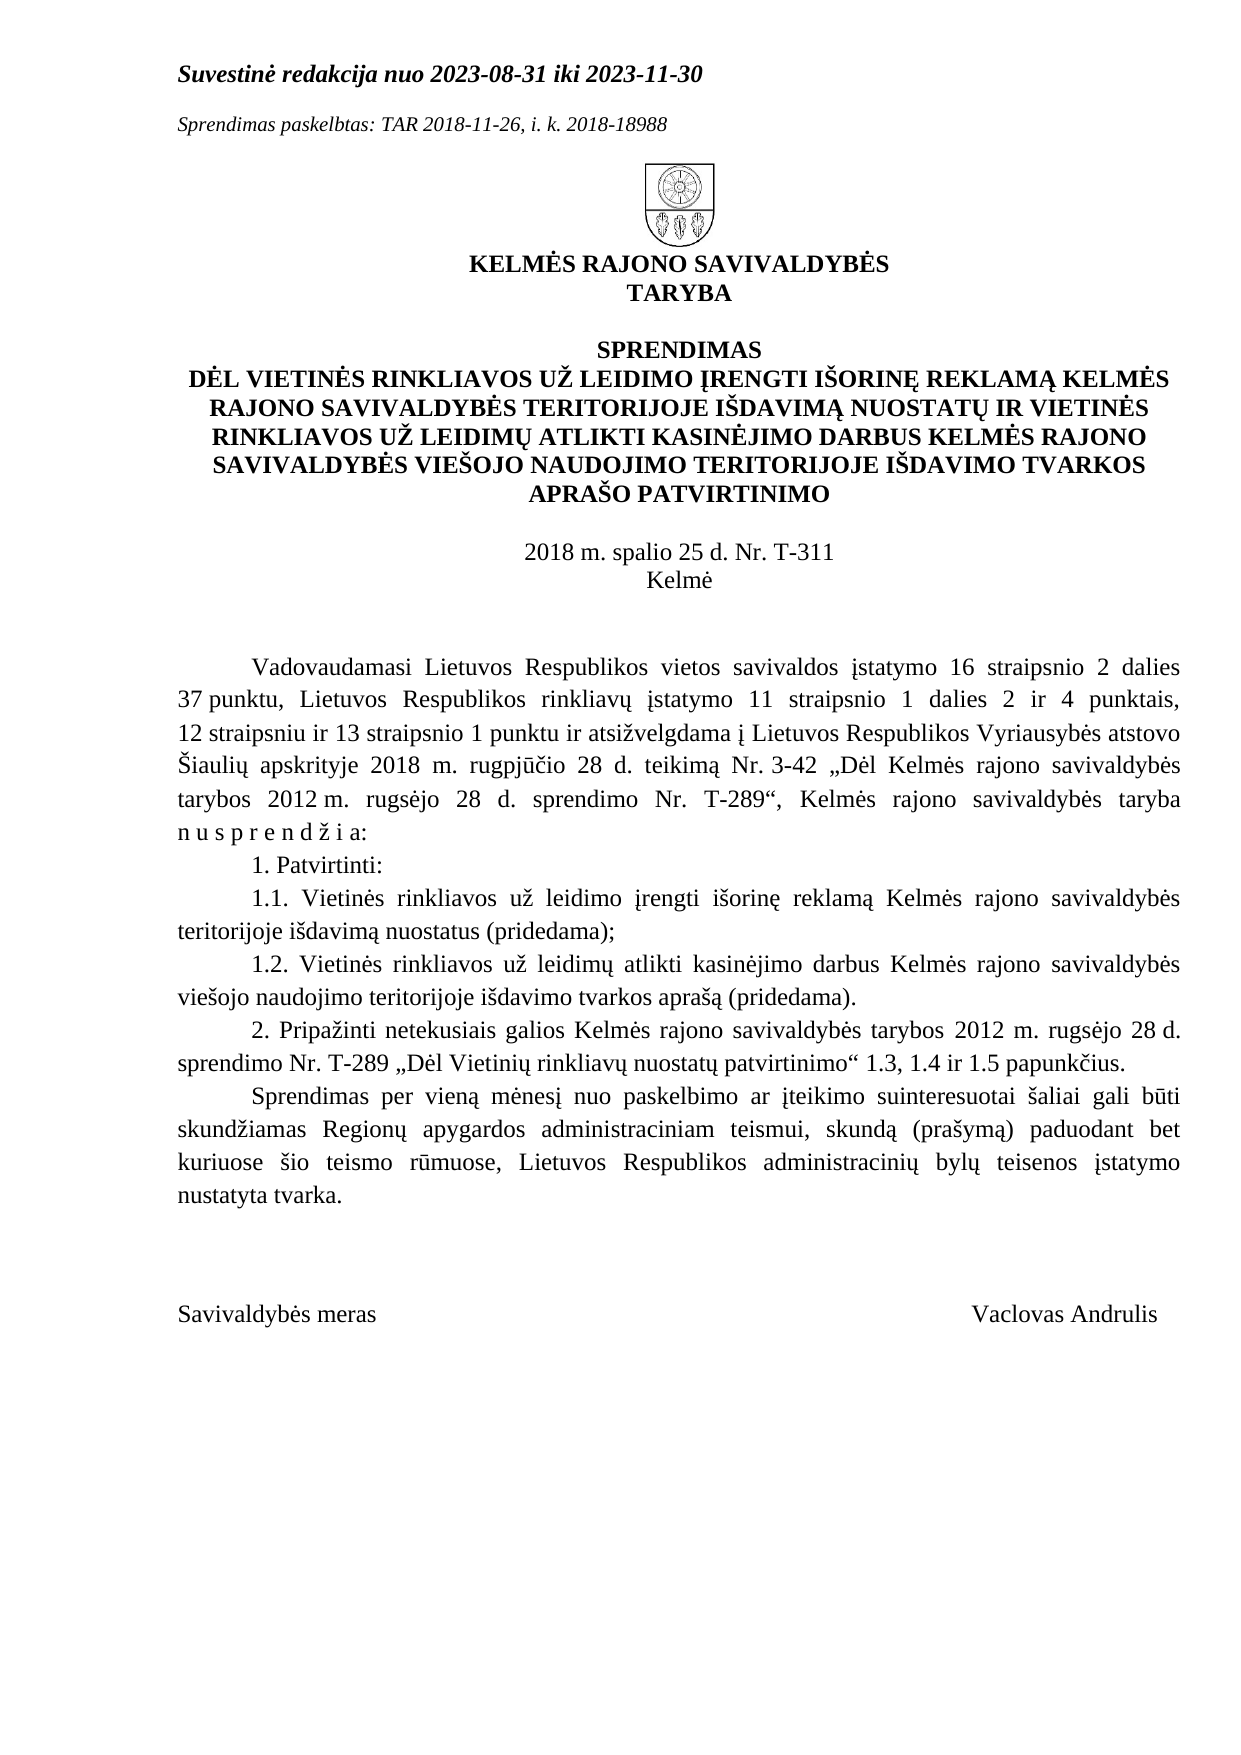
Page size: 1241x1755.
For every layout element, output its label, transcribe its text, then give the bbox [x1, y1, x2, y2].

text SPRENDIMAS [177, 335, 1181, 364]
text Savivaldybės meras Vaclovas Andrulis [177, 1299, 1181, 1328]
text Suvestinė redakcija nuo 2023-08-31 iki 2023-11-30 [177, 59, 1181, 88]
text 1.1. Vietinės rinkliavos už leidimo įrengti išorinę reklamą Kelmės rajono savivaldybės teritorijoje išdavimą nuostatus (pridedama); [177, 883, 1181, 944]
text TARYBA [177, 278, 1181, 307]
text 2018 m. spalio 25 d. Nr. T-311 [177, 537, 1181, 565]
text 1. Patvirtinti: [177, 850, 1181, 878]
text Sprendimas paskelbtas: TAR 2018-11-26, i. k. 2018-18988 [177, 112, 1181, 136]
text DĖL VIETINĖS RINKLIAVOS UŽ LEIDIMO ĮRENGTI IŠORINĘ REKLAMĄ KELMĖS RAJONO SAVIVALDYBĖS TERITORIJOJE IŠDAVIMĄ NUOSTATŲ IR VIETINĖS RINKLIAVOS UŽ LEIDIMŲ ATLIKTI KASINĖJIMO DARBUS KELMĖS RAJONO SAVIVALDYBĖS VIEŠOJO NAUDOJIMO TERITORIJOJE IŠDAVIMO TVARKOS APRAŠO PATVIRTINIMO [177, 364, 1181, 508]
text 2. Pripažinti netekusiais galios Kelmės rajono savivaldybės tarybos 2012 m. rugsėjo 28 d. sprendimo Nr. T-289 „Dėl Vietinių rinkliavų nuostatų patvirtinimo“ 1.3, 1.4 ir 1.5 papunkčius. [177, 1015, 1181, 1077]
text Vadovaudamasi Lietuvos Respublikos vietos savivaldos įstatymo 16 straipsnio 2 dalies 37 punktu, Lietuvos Respublikos rinkliavų įstatymo 11 straipsnio 1 dalies 2 ir 4 punktais, 12 straipsniu ir 13 straipsnio 1 punktu ir atsižvelgdama į Lietuvos Respublikos Vyriausybės atstovo Šiaulių apskrityje 2018 m. rugpjūčio 28 d. teikimą Nr. 3-42 „Dėl Kelmės rajono savivaldybės tarybos 2012 m. rugsėjo 28 d. sprendimo Nr. T-289“, Kelmės rajono savivaldybės taryba nusprendžia: [177, 652, 1181, 845]
text Kelmė [177, 565, 1181, 594]
text 1.2. Vietinės rinkliavos už leidimų atlikti kasinėjimo darbus Kelmės rajono savivaldybės viešojo naudojimo teritorijoje išdavimo tvarkos aprašą (pridedama). [177, 949, 1181, 1011]
text Sprendimas per vieną mėnesį nuo paskelbimo ar įteikimo suinteresuotai šaliai gali būti skundžiamas Regionų apygardos administraciniam teismui, skundą (prašymą) paduodant bet kuriuose šio teismo rūmuose, Lietuvos Respublikos administracinių bylų teisenos įstatymo nustatyta tvarka. [177, 1081, 1181, 1209]
subtitle KELMĖS RAJONO SAVIVALDYBĖS [177, 249, 1181, 278]
